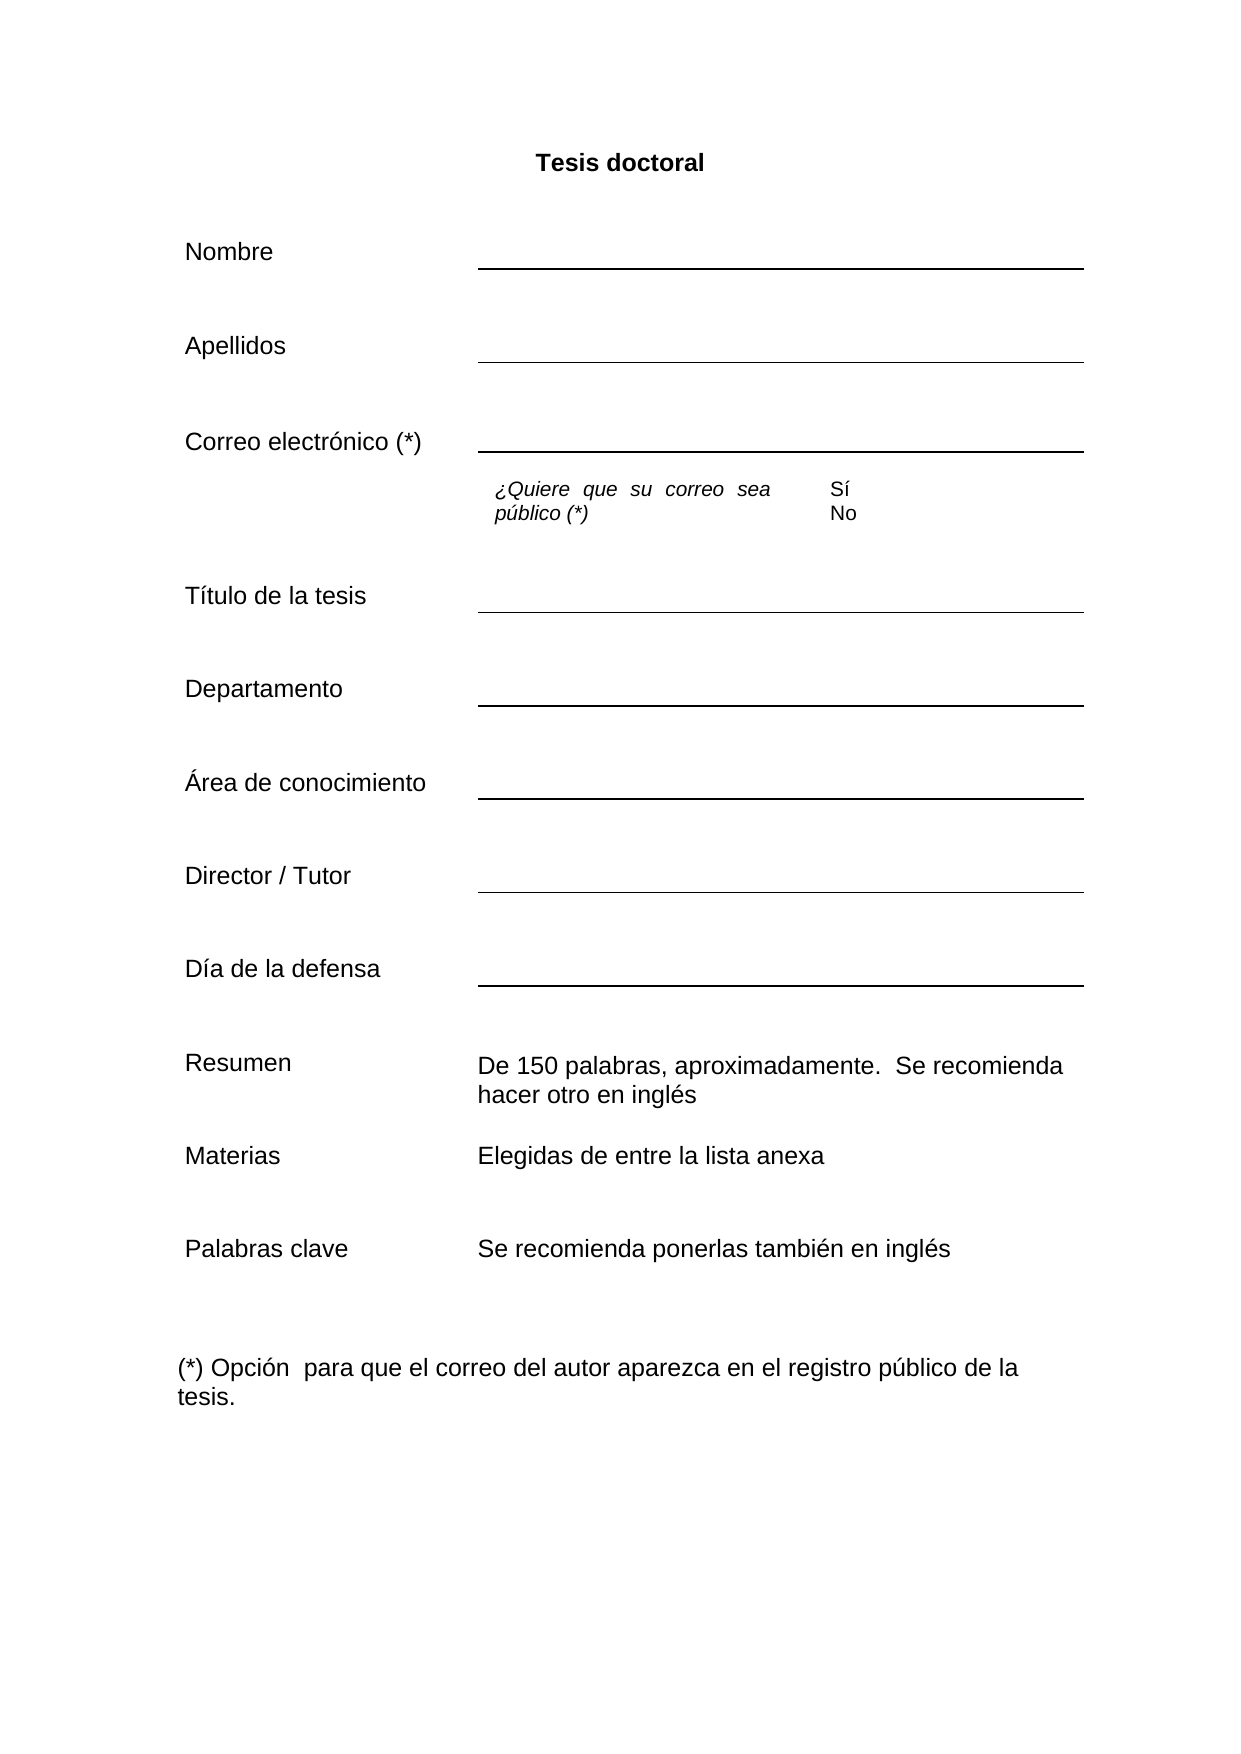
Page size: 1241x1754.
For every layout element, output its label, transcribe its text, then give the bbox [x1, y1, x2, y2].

table_cell Día de la defensa [177, 922, 470, 1015]
table_cell Elegidas de entre la lista anexa [470, 1109, 1092, 1202]
table_header ¿Quiere que su correo sea público (*) [484, 453, 784, 525]
text Tesis doctoral [177, 148, 1063, 176]
table_cell Área de conocimiento [177, 735, 470, 829]
table_header Nombre [177, 205, 470, 298]
table_cell [470, 922, 1092, 1015]
table_cell [470, 829, 1092, 922]
table_header [470, 205, 1092, 298]
table_cell Apellidos [177, 299, 470, 392]
text (*) Opción para que el correo del autor aparezca en el registro público de la tesis. [177, 1353, 1063, 1410]
table_cell Resumen [177, 1015, 470, 1109]
table_cell Título de la tesis [177, 549, 470, 642]
table_cell De 150 palabras, aproximadamente. Se recomienda hacer otro en inglés [470, 1015, 1092, 1109]
table_cell [470, 549, 1092, 642]
table_cell [470, 392, 1092, 549]
table_header Sí No [784, 453, 1084, 525]
table_cell [470, 735, 1092, 829]
table_cell Departamento [177, 642, 470, 735]
table_cell [470, 299, 1092, 392]
table_cell Palabras clave [177, 1202, 470, 1295]
table_cell Correo electrónico (*) [177, 392, 470, 549]
table_cell [470, 642, 1092, 735]
table_cell Materias [177, 1109, 470, 1202]
table_cell Director / Tutor [177, 829, 470, 922]
table_cell Se recomienda ponerlas también en inglés [470, 1202, 1092, 1295]
